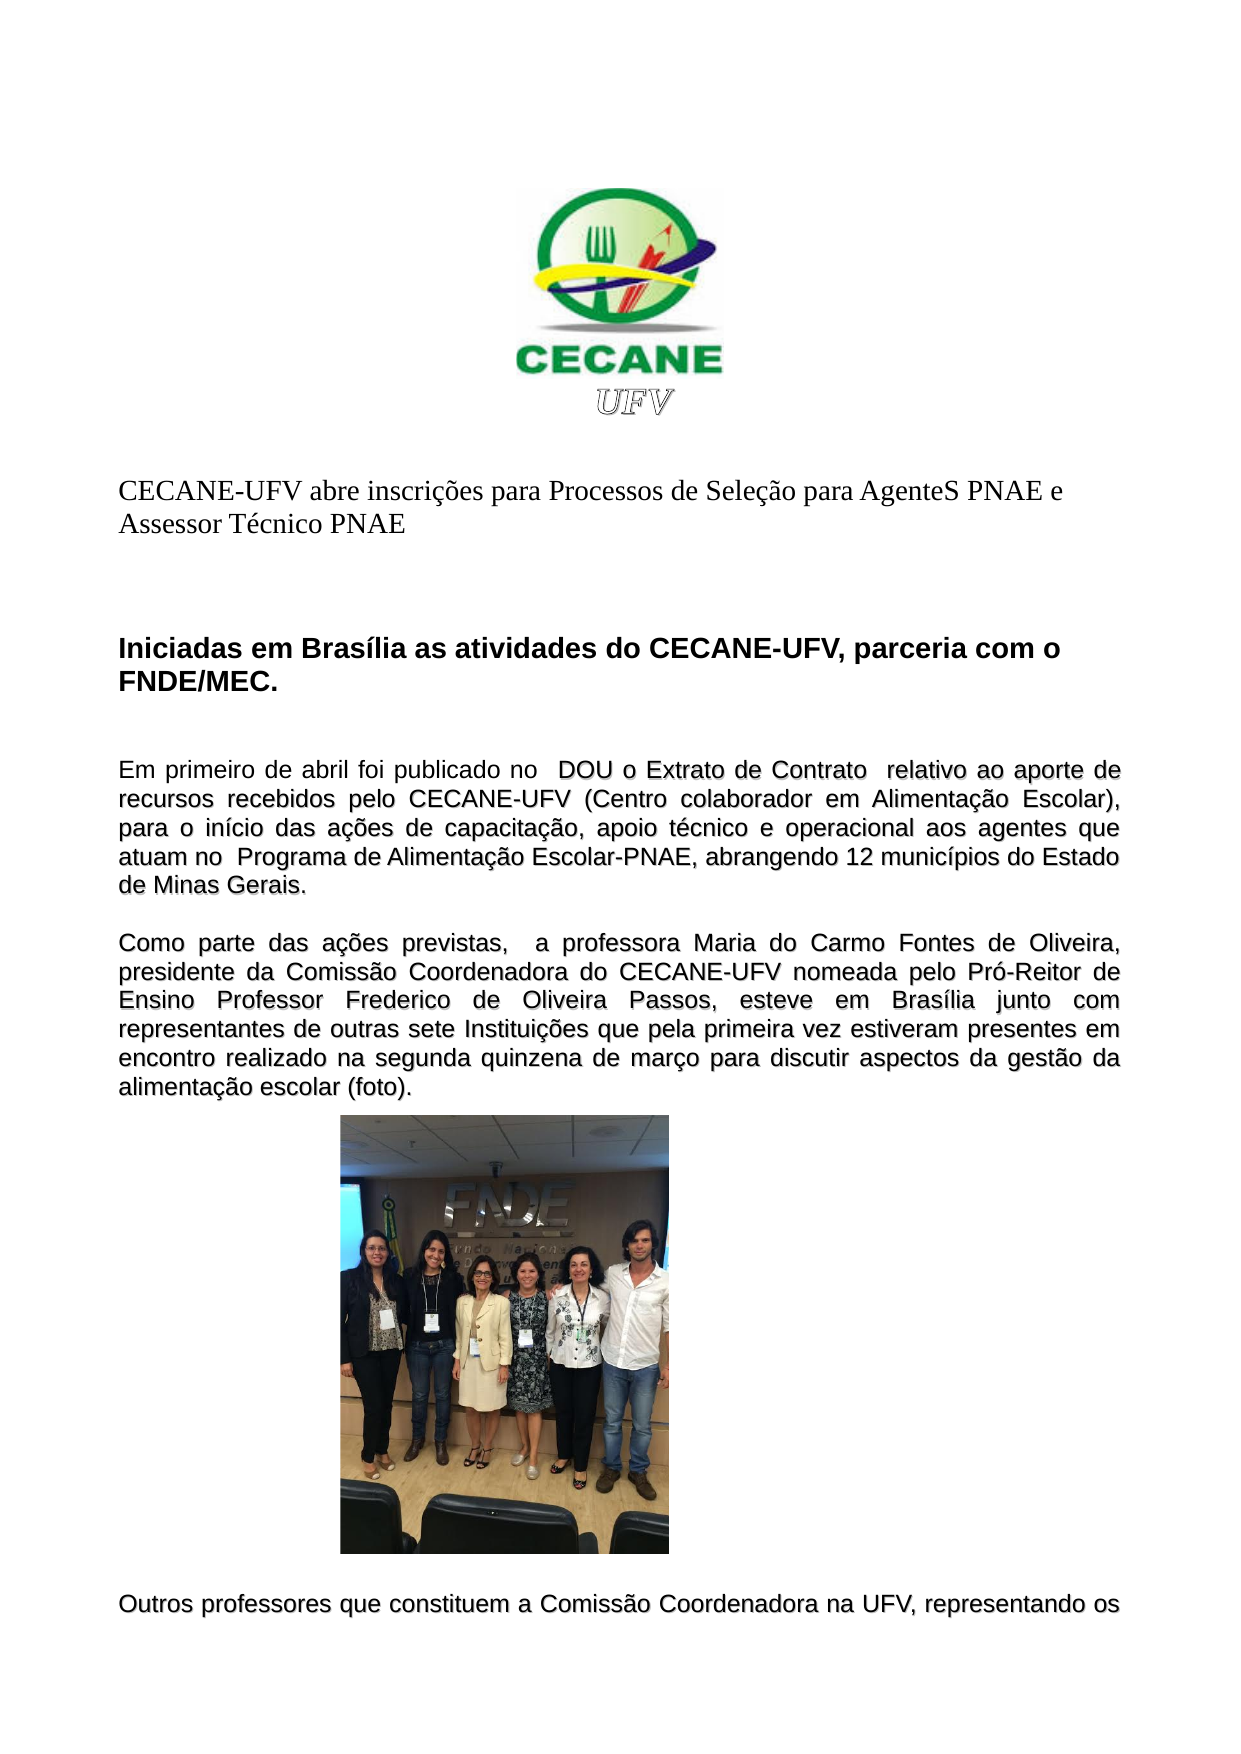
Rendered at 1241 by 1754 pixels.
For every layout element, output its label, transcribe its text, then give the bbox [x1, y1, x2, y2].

text Outros professores que constituem a Comissão Coordenadora na UFV, representando os [118, 1589, 1122, 1618]
text CECANE-UFV abre inscrições para Processos de Seleção para AgenteS PNAE e Assessor Técnico PNAE [118, 473, 1122, 540]
text Como parte das ações previstas, a professora Maria do Carmo Fontes de Oliveira, presidente da Comissão Coordenadora do CECANE-UFV nomeada pelo Pró-Reitor de Ensino Professor Frederico de Oliveira Passos, esteve em Brasília junto com representantes de outras sete Instituições que pela primeira vez estiveram presentes em encontro realizado na segunda quinzena de março para discutir aspectos da gestão da alimentação escolar (foto). [118, 928, 1122, 1100]
picture [340, 1115, 669, 1554]
text Em primeiro de abril foi publicado no DOU o Extrato de Contrato relativo ao aporte de recursos recebidos pelo CECANE-UFV (Centro colaborador em Alimentação Escolar), para o início das ações de capacitação, apoio técnico e operacional aos agentes que atuam no Programa de Alimentação Escolar-PNAE, abrangendo 12 municípios do Estado de Minas Gerais. [118, 755, 1122, 899]
picture [516, 188, 724, 379]
text UFV [516, 379, 724, 422]
text Iniciadas em Brasília as atividades do CECANE-UFV, parceria com o FNDE/MEC. [118, 631, 1122, 698]
